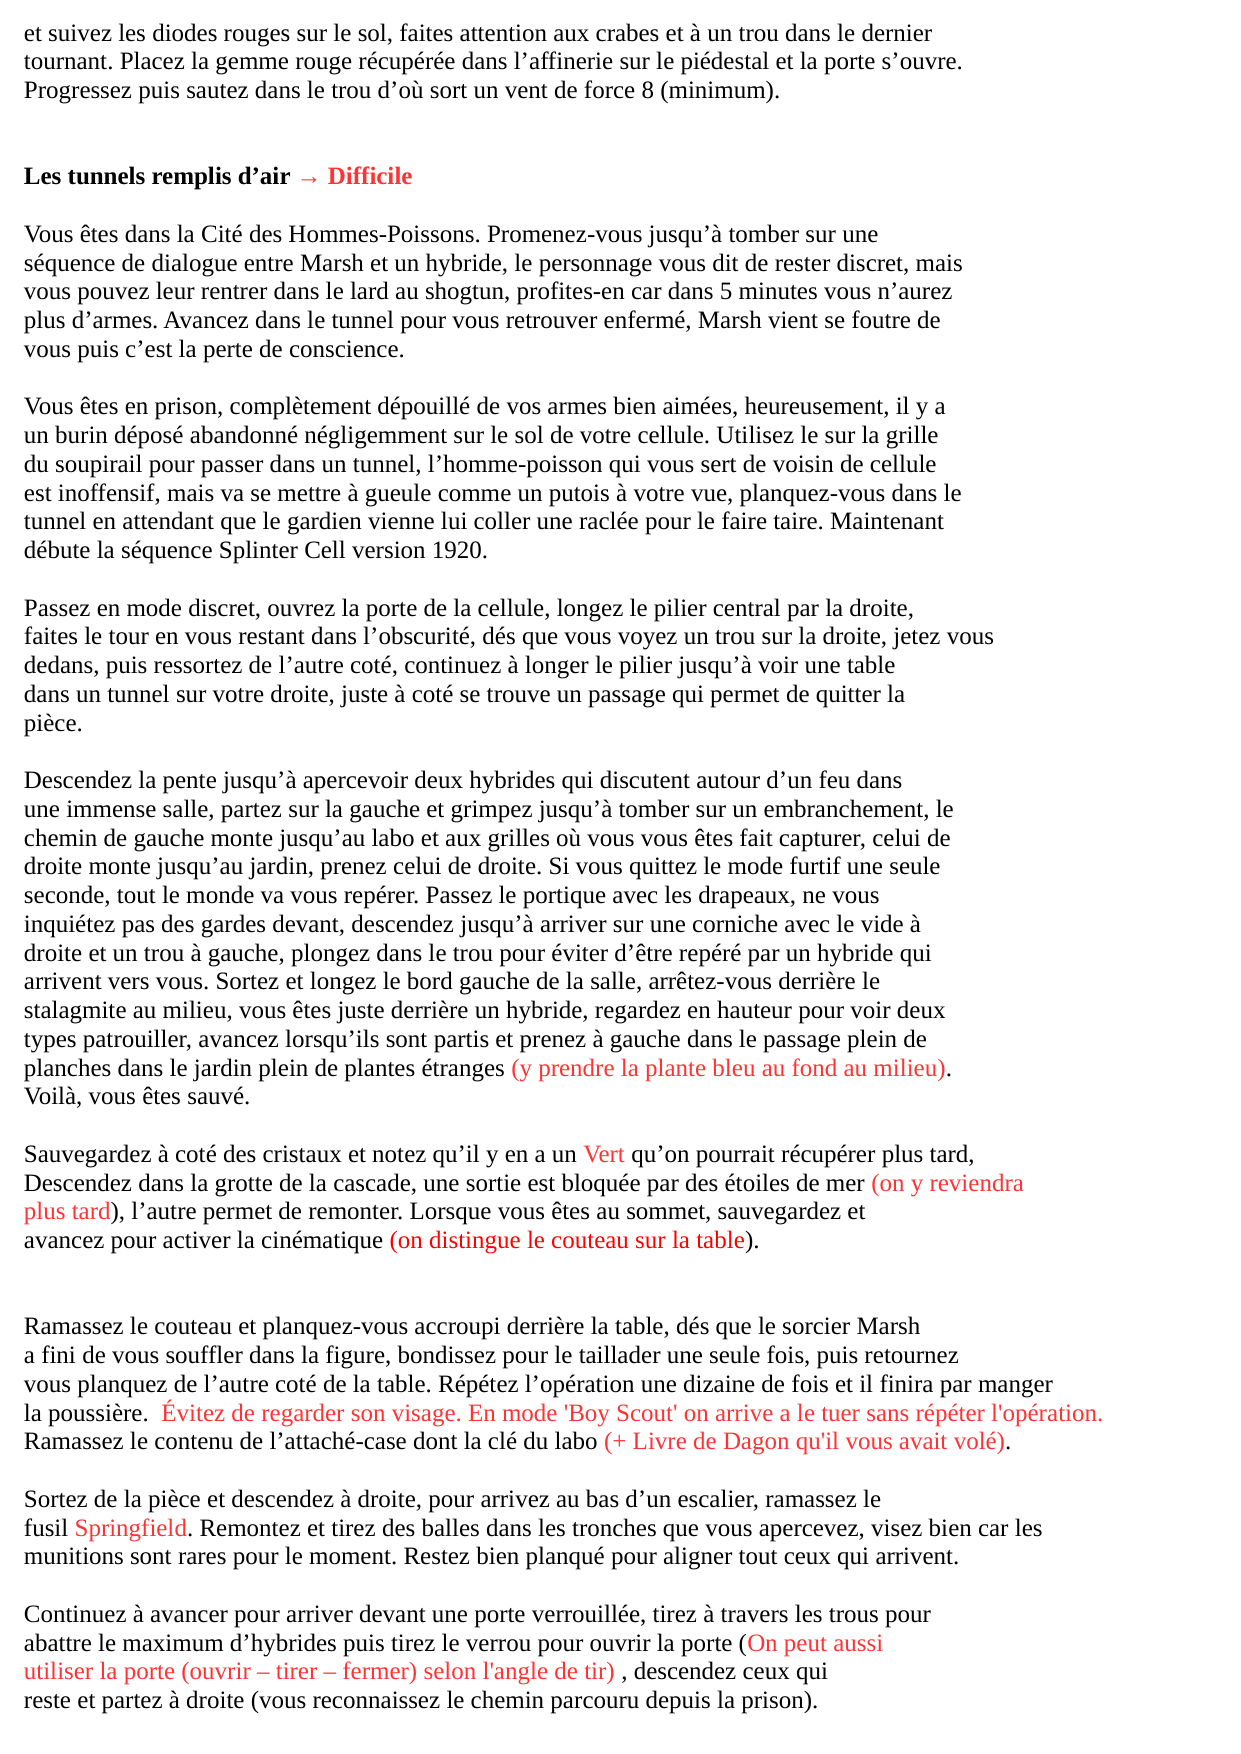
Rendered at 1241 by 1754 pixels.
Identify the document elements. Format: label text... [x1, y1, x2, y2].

text Sortez de la pièce et descendez à droite, pour arrivez au bas d’un escalier, ramassez le [24, 1484, 1217, 1513]
text faites le tour en vous restant dans l’obscurité, dés que vous voyez un trou sur la droite, jetez vous [24, 621, 1217, 650]
text pièce. [24, 708, 1217, 736]
text du soupirail pour passer dans un tunnel, l’homme-poisson qui vous sert de voisin de cellule [24, 449, 1217, 478]
text avancez pour activer la cinématique (on distingue le couteau sur la table). [24, 1225, 1217, 1254]
text une immense salle, partez sur la gauche et grimpez jusqu’à tomber sur un embranchement, le [24, 794, 1217, 823]
text abattre le maximum d’hybrides puis tirez le verrou pour ouvrir la porte (On peut aussi [24, 1628, 1217, 1656]
text Descendez la pente jusqu’à apercevoir deux hybrides qui discutent autour d’un feu dans [24, 765, 1217, 794]
text débute la séquence Splinter Cell version 1920. [24, 535, 1217, 564]
text a fini de vous souffler dans la figure, bondissez pour le taillader une seule fois, puis retournez [24, 1340, 1217, 1369]
text munitions sont rares pour le moment. Restez bien planqué pour aligner tout ceux qui arrivent. [24, 1541, 1217, 1570]
text Vous êtes en prison, complètement dépouillé de vos armes bien aimées, heureusement, il y a [24, 391, 1217, 420]
text Voilà, vous êtes sauvé. [24, 1081, 1217, 1110]
text Sauvegardez à coté des cristaux et notez qu’il y en a un Vert qu’on pourrait récupérer plus tard, [24, 1139, 1217, 1168]
text seconde, tout le monde va vous repérer. Passez le portique avec les drapeaux, ne vous [24, 880, 1217, 909]
text Passez en mode discret, ouvrez la porte de la cellule, longez le pilier central par la droite, [24, 593, 1217, 621]
text un burin déposé abandonné négligemment sur le sol de votre cellule. Utilisez le sur la grille [24, 420, 1217, 449]
text Les tunnels remplis d’air → Difficile [24, 161, 1217, 190]
text est inoffensif, mais va se mettre à gueule comme un putois à votre vue, planquez-vous dans le [24, 478, 1217, 506]
text la poussière. Évitez de regarder son visage. En mode 'Boy Scout' on arrive a le tuer sans répéter l'opération. [24, 1398, 1217, 1426]
text droite monte jusqu’au jardin, prenez celui de droite. Si vous quittez le mode furtif une seule [24, 851, 1217, 880]
text stalagmite au milieu, vous êtes juste derrière un hybride, regardez en hauteur pour voir deux [24, 995, 1217, 1024]
text fusil Springfield. Remontez et tirez des balles dans les tronches que vous apercevez, visez bien car les [24, 1513, 1217, 1541]
text et suivez les diodes rouges sur le sol, faites attention aux crabes et à un trou dans le dernier [24, 18, 1217, 46]
text Vous êtes dans la Cité des Hommes-Poissons. Promenez-vous jusqu’à tomber sur une [24, 219, 1217, 248]
text vous planquez de l’autre coté de la table. Répétez l’opération une dizaine de fois et il finira par manger [24, 1369, 1217, 1398]
text arrivent vers vous. Sortez et longez le bord gauche de la salle, arrêtez-vous derrière le [24, 966, 1217, 995]
text plus tard), l’autre permet de remonter. Lorsque vous êtes au sommet, sauvegardez et [24, 1196, 1217, 1225]
text dans un tunnel sur votre droite, juste à coté se trouve un passage qui permet de quitter la [24, 679, 1217, 708]
text vous puis c’est la perte de conscience. [24, 334, 1217, 363]
text Ramassez le couteau et planquez-vous accroupi derrière la table, dés que le sorcier Marsh [24, 1311, 1217, 1340]
text Ramassez le contenu de l’attaché-case dont la clé du labo (+ Livre de Dagon qu'il vous avait volé). [24, 1426, 1217, 1455]
text droite et un trou à gauche, plongez dans le trou pour éviter d’être repéré par un hybride qui [24, 938, 1217, 966]
text Descendez dans la grotte de la cascade, une sortie est bloquée par des étoiles de mer (on y reviendra [24, 1168, 1217, 1196]
text tunnel en attendant que le gardien vienne lui coller une raclée pour le faire taire. Maintenant [24, 506, 1217, 535]
text tournant. Placez la gemme rouge récupérée dans l’affinerie sur le piédestal et la porte s’ouvre. [24, 46, 1217, 75]
text utiliser la porte (ouvrir – tirer – fermer) selon l'angle de tir) , descendez ceux qui [24, 1656, 1217, 1685]
text séquence de dialogue entre Marsh et un hybride, le personnage vous dit de rester discret, mais [24, 248, 1217, 276]
text Progressez puis sautez dans le trou d’où sort un vent de force 8 (minimum). [24, 75, 1217, 104]
text dedans, puis ressortez de l’autre coté, continuez à longer le pilier jusqu’à voir une table [24, 650, 1217, 679]
text chemin de gauche monte jusqu’au labo et aux grilles où vous vous êtes fait capturer, celui de [24, 823, 1217, 851]
text vous pouvez leur rentrer dans le lard au shogtun, profites-en car dans 5 minutes vous n’aurez [24, 276, 1217, 305]
text types patrouiller, avancez lorsqu’ils sont partis et prenez à gauche dans le passage plein de [24, 1024, 1217, 1053]
text planches dans le jardin plein de plantes étranges (y prendre la plante bleu au fond au milieu). [24, 1053, 1217, 1081]
text inquiétez pas des gardes devant, descendez jusqu’à arriver sur une corniche avec le vide à [24, 909, 1217, 938]
text Continuez à avancer pour arriver devant une porte verrouillée, tirez à travers les trous pour [24, 1599, 1217, 1628]
text reste et partez à droite (vous reconnaissez le chemin parcouru depuis la prison). [24, 1685, 1217, 1714]
text plus d’armes. Avancez dans le tunnel pour vous retrouver enfermé, Marsh vient se foutre de [24, 305, 1217, 334]
